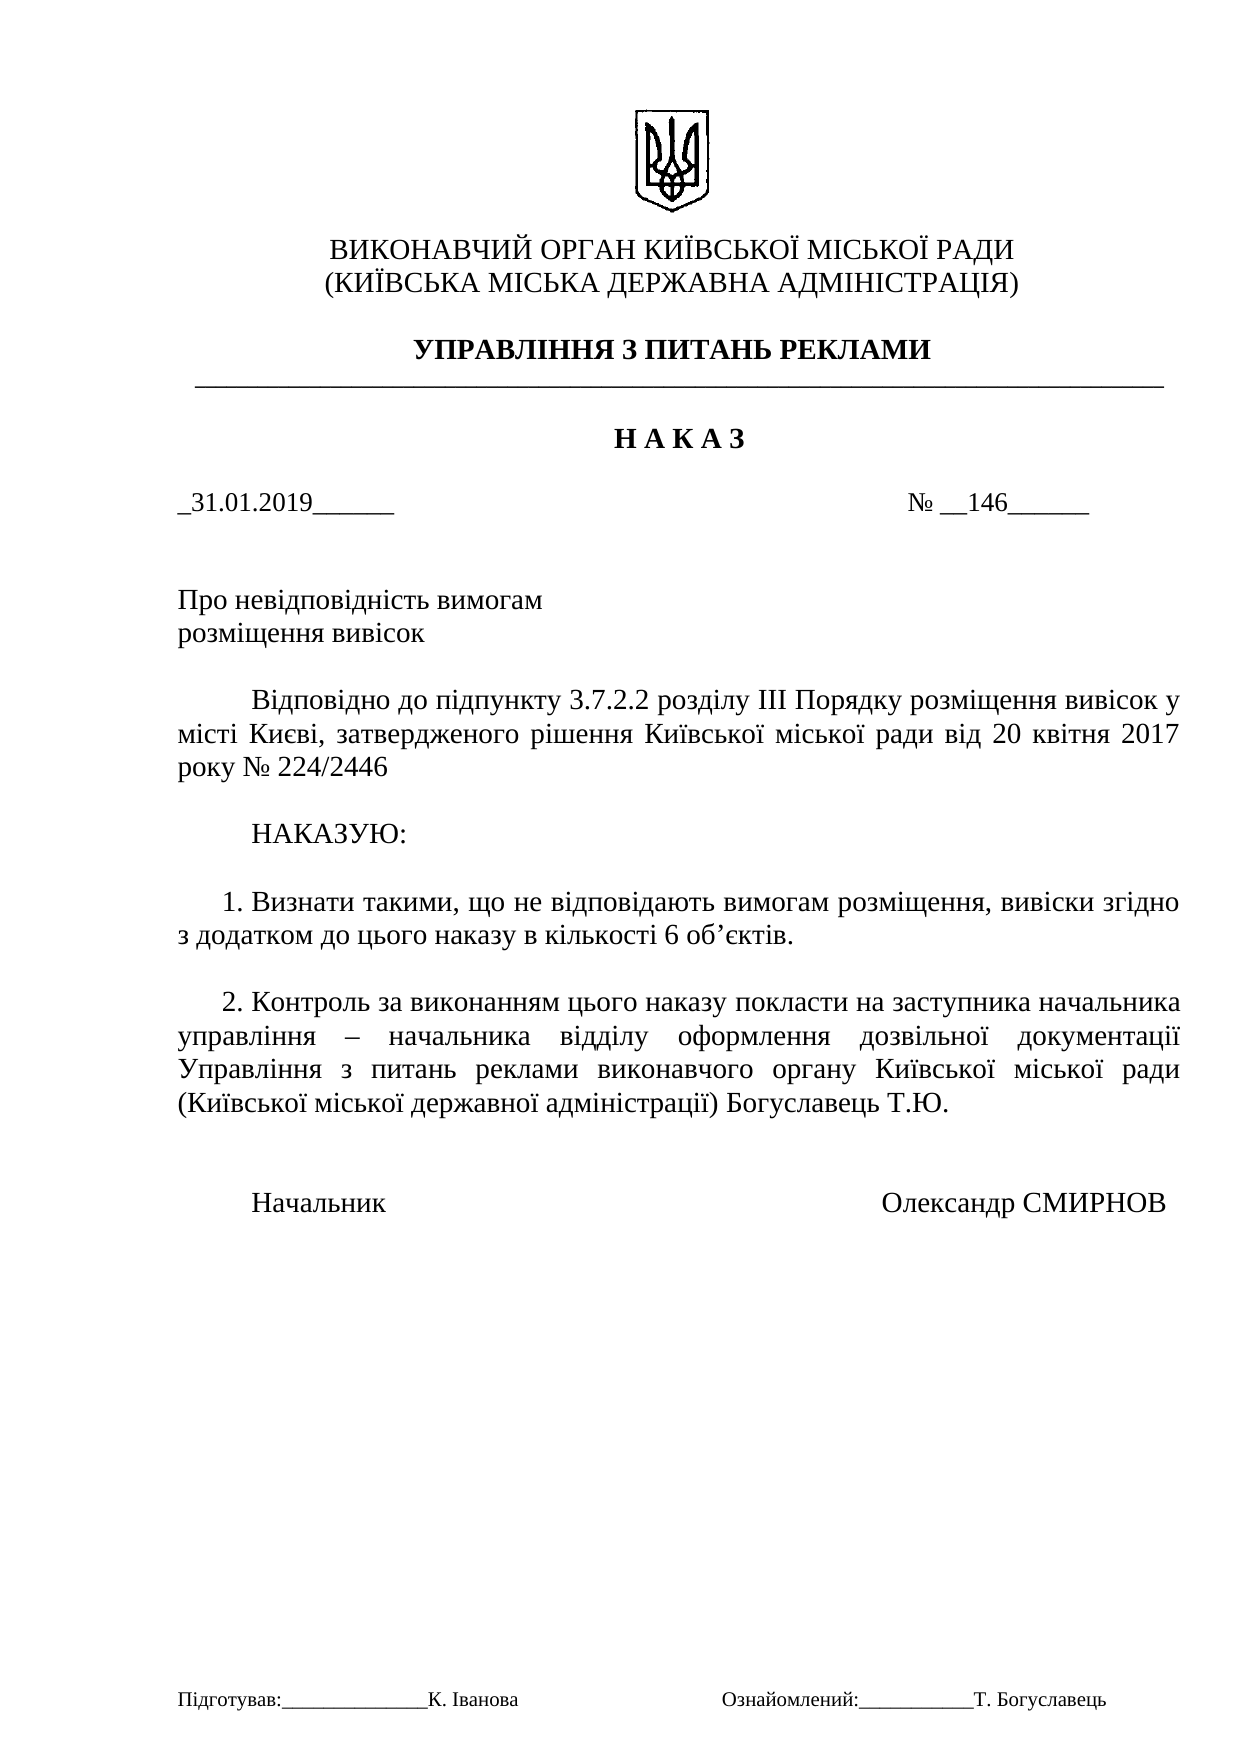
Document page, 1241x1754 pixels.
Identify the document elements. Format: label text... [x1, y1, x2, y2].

text (КИЇВСЬКА МІСЬКА ДЕРЖАВНА АДМІНІСТРАЦІЯ) [162, 265, 1181, 299]
text _____________________________________________________________________________________________ [177, 366, 1181, 390]
text НАКАЗУЮ: [177, 817, 1181, 850]
picture [601, 103, 742, 213]
subtitle УПРАВЛІННЯ З ПИТАНЬ РЕКЛАМИ [162, 332, 1181, 366]
list Визнати такими, що не відповідають вимогам розміщення, вивіски згідно з додатком до цього наказу в кількості 6 об’єктів. [177, 884, 1181, 951]
text Начальник Олександр СМИРНОВ [177, 1186, 1181, 1219]
text розміщення вивісок [177, 615, 1181, 649]
list Контроль за виконанням цього наказу покласти на заступника начальника управління – начальника відділу оформлення дозвільної документації Управління з питань реклами виконавчого органу Київської міської ради (Київської міської державної адміністрації) Богуславець Т.Ю. [177, 984, 1181, 1118]
subtitle Н А К А З [177, 421, 1181, 455]
text ВИКОНАВЧИЙ ОРГАН КИЇВСЬКОЇ МІСЬКОЇ РАДИ [162, 232, 1181, 265]
text _31.01.2019______ № __146______ [177, 486, 1181, 517]
text Про невідповідність вимогам [177, 582, 1181, 615]
text Відповідно до підпункту 3.7.2.2 розділу ІІІ Порядку розміщення вивісок у місті Києві, затвердженого рішення Київської міської ради від 20 квітня 2017 року № 224/2446 [177, 682, 1181, 783]
